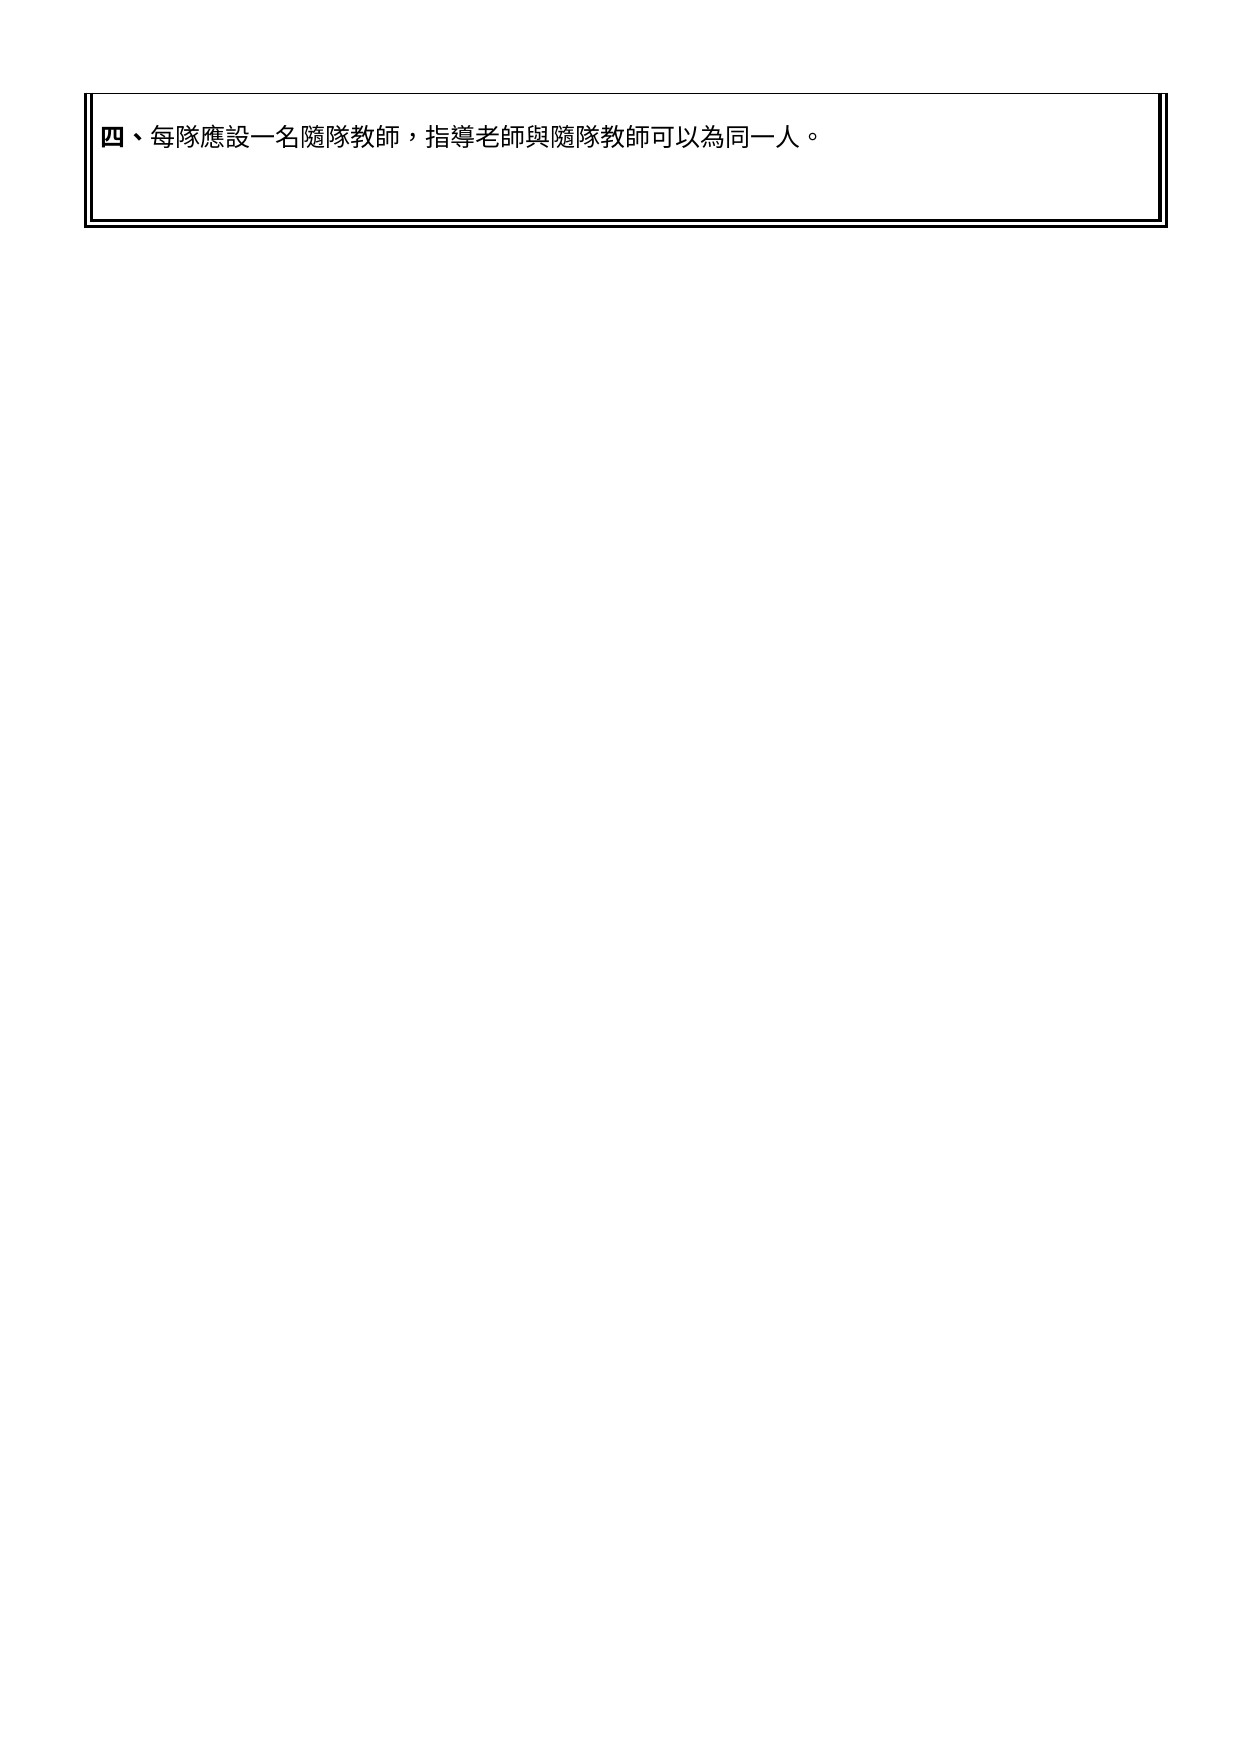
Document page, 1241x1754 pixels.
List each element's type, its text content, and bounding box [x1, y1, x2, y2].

table_cell 四、每隊應設一名隨隊教師，指導老師與隨隊教師可以為同一人。 [93, 94, 1158, 219]
